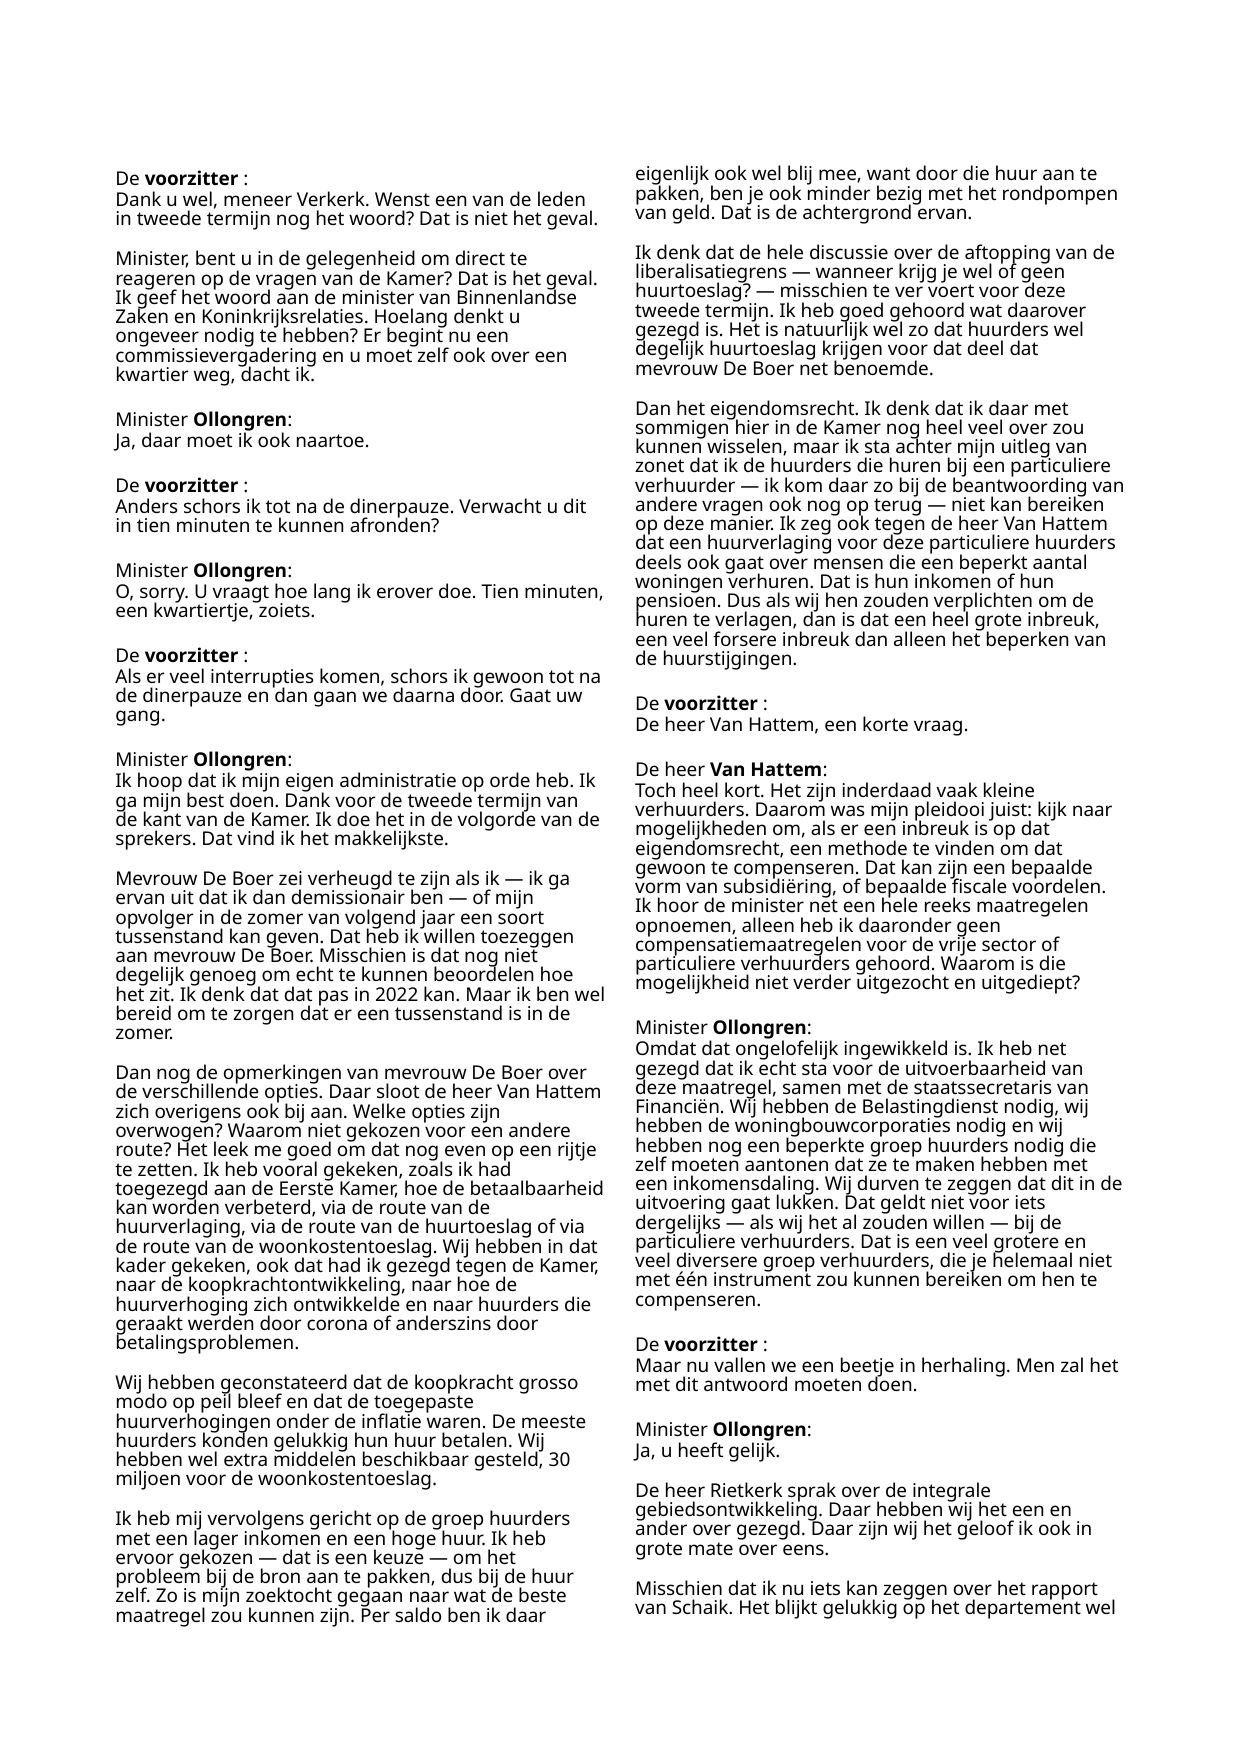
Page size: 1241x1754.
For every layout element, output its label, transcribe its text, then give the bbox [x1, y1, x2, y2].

text Misschien dat ik nu iets kan zeggen over het rapport van Schaik. Het blijkt gelukkig op het departement wel [635, 1579, 1125, 1618]
text De voorzitter : [115, 642, 605, 668]
text De heer Van Hattem: [635, 756, 1125, 782]
text Minister, bent u in de gelegenheid om direct te reageren op de vragen van de Kamer? Dat is het geval. Ik geef het woord aan de minister van Binnenlandse Zaken en Koninkrijksrelaties. Hoelang denkt u ongeveer nodig te hebben? Er begint nu een commissievergadering en u moet zelf ook over een kwartier weg, dacht ik. [115, 250, 605, 385]
text Maar nu vallen we een beetje in herhaling. Men zal het met dit antwoord moeten doen. [635, 1357, 1125, 1395]
text Anders schors ik tot na de dinerpauze. Verwacht u dit in tien minuten te kunnen afronden? [115, 498, 605, 536]
text O, sorry. U vraagt hoe lang ik erover doe. Tien minuten, een kwartiertje, zoiets. [115, 583, 605, 621]
text Dan nog de opmerkingen van mevrouw De Boer over de verschillende opties. Daar sloot de heer Van Hattem zich overigens ook bij aan. Welke opties zijn overwogen? Waarom niet gekozen voor een andere route? Het leek me goed om dat nog even op een rijtje te zetten. Ik heb vooral gekeken, zoals ik had toegezegd aan de Eerste Kamer, hoe de betaalbaarheid kan worden verbeterd, via de route van de huurverlaging, via de route van de huurtoeslag of via de route van de woonkostentoeslag. Wij hebben in dat kader gekeken, ook dat had ik gezegd tegen de Kamer, naar de koopkrachtontwikkeling, naar hoe de huurverhoging zich ontwikkelde en naar huurders die geraakt werden door corona of anderszins door betalingsproblemen. [115, 1064, 605, 1353]
text Ik denk dat de hele discussie over de aftopping van de liberalisatiegrens — wanneer krijg je wel of geen huurtoeslag? — misschien te ver voert voor deze tweede termijn. Ik heb goed gehoord wat daarover gezegd is. Het is natuurlijk wel zo dat huurders wel degelijk huurtoeslag krijgen voor dat deel dat mevrouw De Boer net benoemde. [635, 244, 1125, 379]
text Dank u wel, meneer Verkerk. Wenst een van de leden in tweede termijn nog het woord? Dat is niet het geval. [115, 191, 605, 230]
text Mevrouw De Boer zei verheugd te zijn als ik — ik ga ervan uit dat ik dan demissionair ben — of mijn opvolger in de zomer van volgend jaar een soort tussenstand kan geven. Dat heb ik willen toezeggen aan mevrouw De Boer. Misschien is dat nog niet degelijk genoeg om echt te kunnen beoordelen hoe het zit. Ik denk dat dat pas in 2022 kan. Maar ik ben wel bereid om te zorgen dat er een tussenstand is in de zomer. [115, 870, 605, 1043]
text Omdat dat ongelofelijk ingewikkeld is. Ik heb net gezegd dat ik echt sta voor de uitvoerbaarheid van deze maatregel, samen met de staatssecretaris van Financiën. Wij hebben de Belastingdienst nodig, wij hebben de woningbouwcorporaties nodig en wij hebben nog een beperkte groep huurders nodig die zelf moeten aantonen dat ze te maken hebben met een inkomensdaling. Wij durven te zeggen dat dit in de uitvoering gaat lukken. Dat geldt niet voor iets dergelijks — als wij het al zouden willen — bij de particuliere verhuurders. Dat is een veel grotere en veel diversere groep verhuurders, die je helemaal niet met één instrument zou kunnen bereiken om hen te compenseren. [635, 1040, 1125, 1310]
text De voorzitter : [635, 690, 1125, 716]
text eigenlijk ook wel blij mee, want door die huur aan te pakken, ben je ook minder bezig met het rondpompen van geld. Dat is de achtergrond ervan. [635, 165, 1125, 223]
text Ik hoop dat ik mijn eigen administratie op orde heb. Ik ga mijn best doen. Dank voor de tweede termijn van de kant van de Kamer. Ik doe het in de volgorde van de sprekers. Dat vind ik het makkelijkste. [115, 772, 605, 849]
text Minister Ollongren: [115, 747, 605, 772]
text De voorzitter : [115, 472, 605, 498]
text De voorzitter : [115, 165, 605, 191]
text Wij hebben geconstateerd dat de koopkracht grosso modo op peil bleef en dat de toegepaste huurverhogingen onder de inflatie waren. De meeste huurders konden gelukkig hun huur betalen. Wij hebben wel extra middelen beschikbaar gesteld, 30 miljoen voor de woonkostentoeslag. [115, 1374, 605, 1490]
text Minister Ollongren: [115, 557, 605, 583]
text Toch heel kort. Het zijn inderdaad vaak kleine verhuurders. Daarom was mijn pleidooi juist: kijk naar mogelijkheden om, als er een inbreuk is op dat eigendomsrecht, een methode te vinden om dat gewoon te compenseren. Dat kan zijn een bepaalde vorm van subsidiëring, of bepaalde fiscale voordelen. Ik hoor de minister net een hele reeks maatregelen opnoemen, alleen heb ik daaronder geen compensatiemaatregelen voor de vrije sector of particuliere verhuurders gehoord. Waarom is die mogelijkheid niet verder uitgezocht en uitgediept? [635, 782, 1125, 994]
text De heer Van Hattem, een korte vraag. [635, 716, 1125, 735]
text Als er veel interrupties komen, schors ik gewoon tot na de dinerpauze en dan gaan we daarna door. Gaat uw gang. [115, 668, 605, 726]
text Minister Ollongren: [635, 1014, 1125, 1040]
text Minister Ollongren: [115, 406, 605, 432]
text Dan het eigendomsrecht. Ik denk dat ik daar met sommigen hier in de Kamer nog heel veel over zou kunnen wisselen, maar ik sta achter mijn uitleg van zonet dat ik de huurders die huren bij een particuliere verhuurder — ik kom daar zo bij de beantwoording van andere vragen ook nog op terug — niet kan bereiken op deze manier. Ik zeg ook tegen de heer Van Hattem dat een huurverlaging voor deze particuliere huurders deels ook gaat over mensen die een beperkt aantal woningen verhuren. Dat is hun inkomen of hun pensioen. Dus als wij hen zouden verplichten om de huren te verlagen, dan is dat een heel grote inbreuk, een veel forsere inbreuk dan alleen het beperken van de huurstijgingen. [635, 399, 1125, 669]
text Ja, daar moet ik ook naartoe. [115, 432, 605, 451]
text De voorzitter : [635, 1331, 1125, 1357]
text Minister Ollongren: [635, 1416, 1125, 1442]
text Ja, u heeft gelijk. [635, 1442, 1125, 1461]
text De heer Rietkerk sprak over de integrale gebiedsontwikkeling. Daar hebben wij het een en ander over gezegd. Daar zijn wij het geloof ik ook in grote mate over eens. [635, 1482, 1125, 1559]
text Ik heb mij vervolgens gericht op de groep huurders met een lager inkomen en een hoge huur. Ik heb ervoor gekozen — dat is een keuze — om het probleem bij de bron aan te pakken, dus bij de huur zelf. Zo is mijn zoektocht gegaan naar wat de beste maatregel zou kunnen zijn. Per saldo ben ik daar [115, 1510, 605, 1626]
